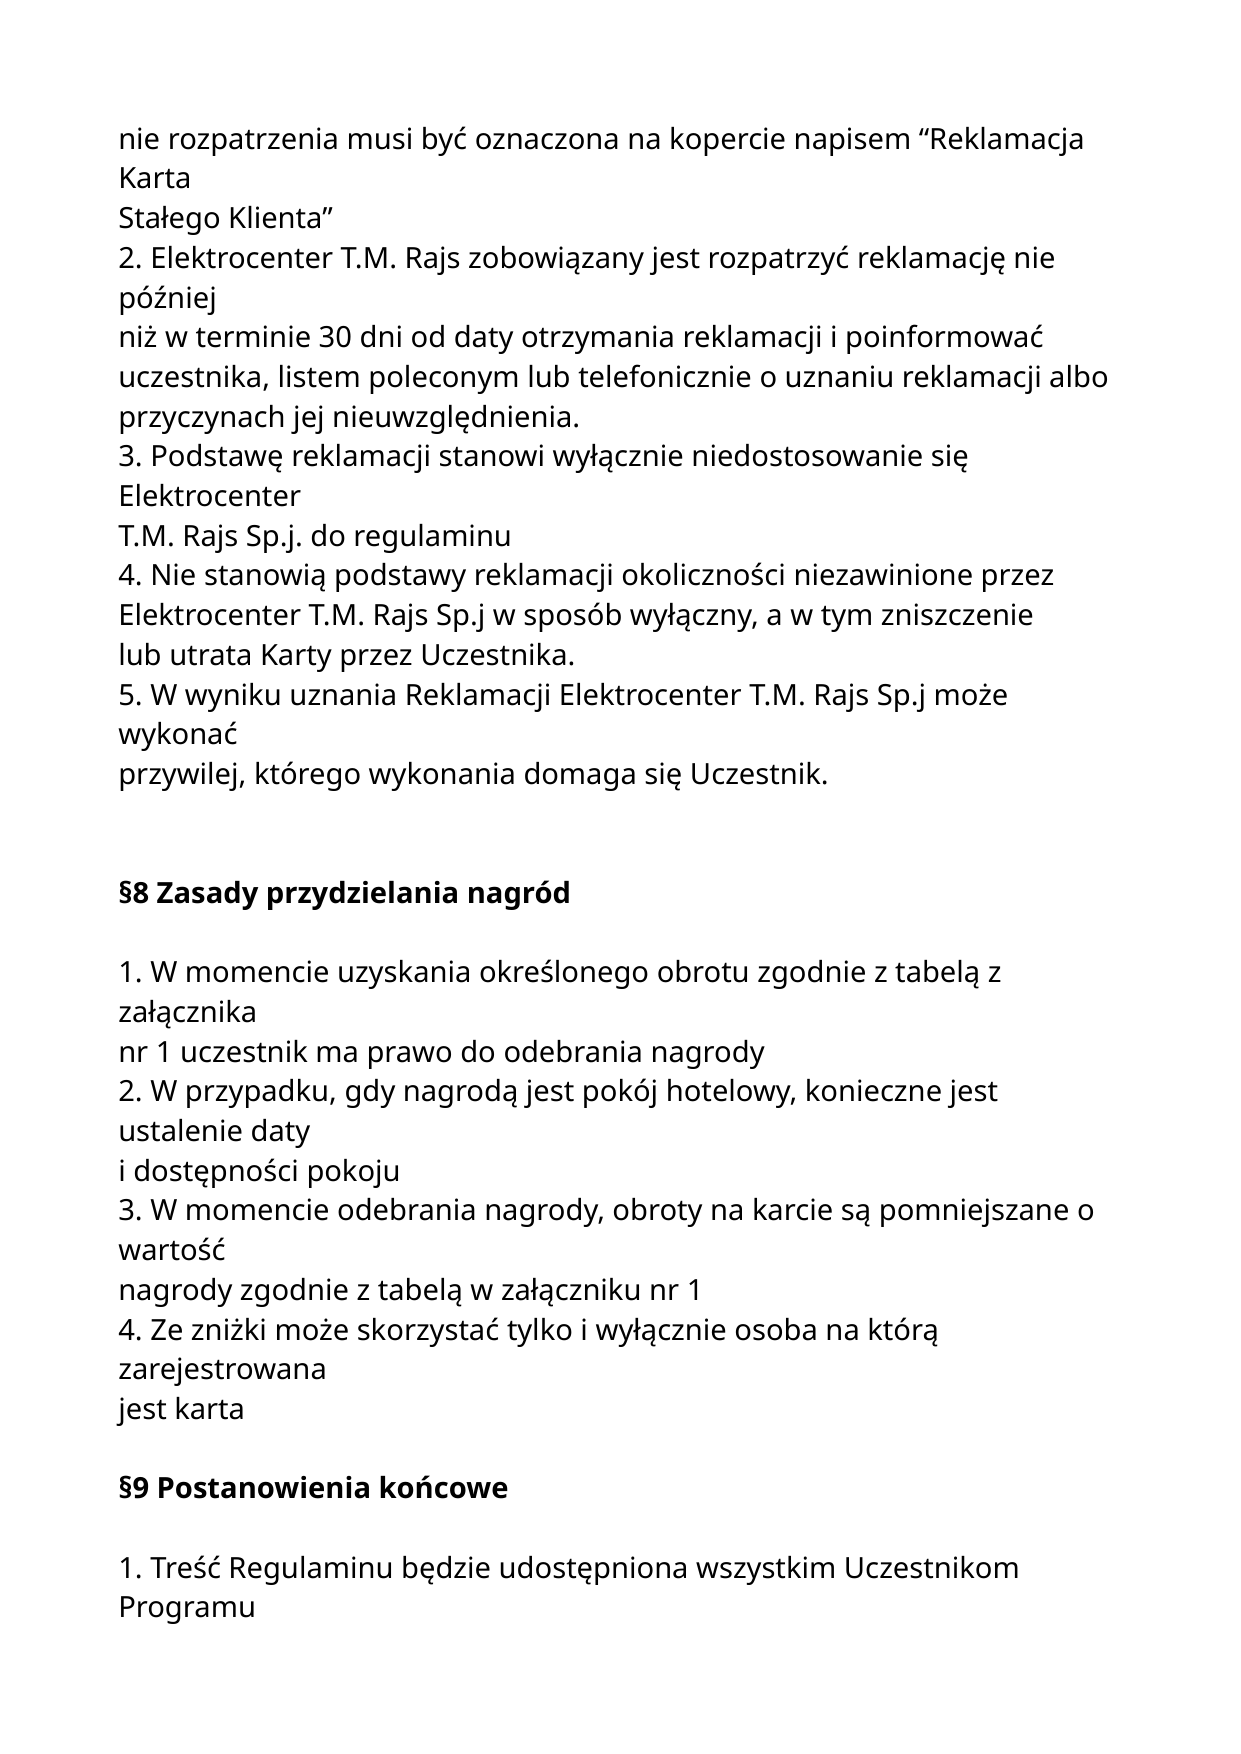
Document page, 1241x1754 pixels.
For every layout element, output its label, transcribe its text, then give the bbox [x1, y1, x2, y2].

text 3. W momencie odebrania nagrody, obroty na karcie są pomniejszane o wartość [118, 1190, 1122, 1269]
text przyczynach jej nieuwzględnienia. [118, 396, 1122, 436]
text uczestnika, listem poleconym lub telefonicznie o uznaniu reklamacji albo [118, 356, 1122, 396]
text §9 Postanowienia końcowe [118, 1467, 1122, 1547]
text 1. Treść Regulaminu będzie udostępniona wszystkim Uczestnikom Programu [118, 1547, 1122, 1626]
text T.M. Rajs Sp.j. do regulaminu [118, 515, 1122, 555]
text 2. W przypadku, gdy nagrodą jest pokój hotelowy, konieczne jest ustalenie daty i dostępności pokoju [118, 1071, 1122, 1190]
text nagrody zgodnie z tabelą w załączniku nr 1 [118, 1269, 1122, 1309]
text jest karta [118, 1388, 1122, 1428]
text Elektrocenter T.M. Rajs Sp.j w sposób wyłączny, a w tym zniszczenie lub utrata Karty przez Uczestnika. [118, 594, 1122, 674]
text 5. W wyniku uznania Reklamacji Elektrocenter T.M. Rajs Sp.j może wykonać [118, 674, 1122, 753]
text przywilej, którego wykonania domaga się Uczestnik. [118, 753, 1122, 832]
text 4. Ze zniżki może skorzystać tylko i wyłącznie osoba na którą zarejestrowana [118, 1309, 1122, 1388]
text 4. Nie stanowią podstawy reklamacji okoliczności niezawinione przez [118, 555, 1122, 594]
text 3. Podstawę reklamacji stanowi wyłącznie niedostosowanie się Elektrocenter [118, 436, 1122, 515]
text 2. Elektrocenter T.M. Rajs zobowiązany jest rozpatrzyć reklamację nie później [118, 237, 1122, 317]
text nie rozpatrzenia musi być oznaczona na kopercie napisem “Reklamacja Karta [118, 118, 1122, 197]
text 1. W momencie uzyskania określonego obrotu zgodnie z tabelą z załącznika nr 1 uczestnik ma prawo do odebrania nagrody [118, 952, 1122, 1071]
text niż w terminie 30 dni od daty otrzymania reklamacji i poinformować [118, 317, 1122, 356]
text §8 Zasady przydzielania nagród [118, 832, 1122, 952]
text Stałego Klienta” [118, 197, 1122, 237]
